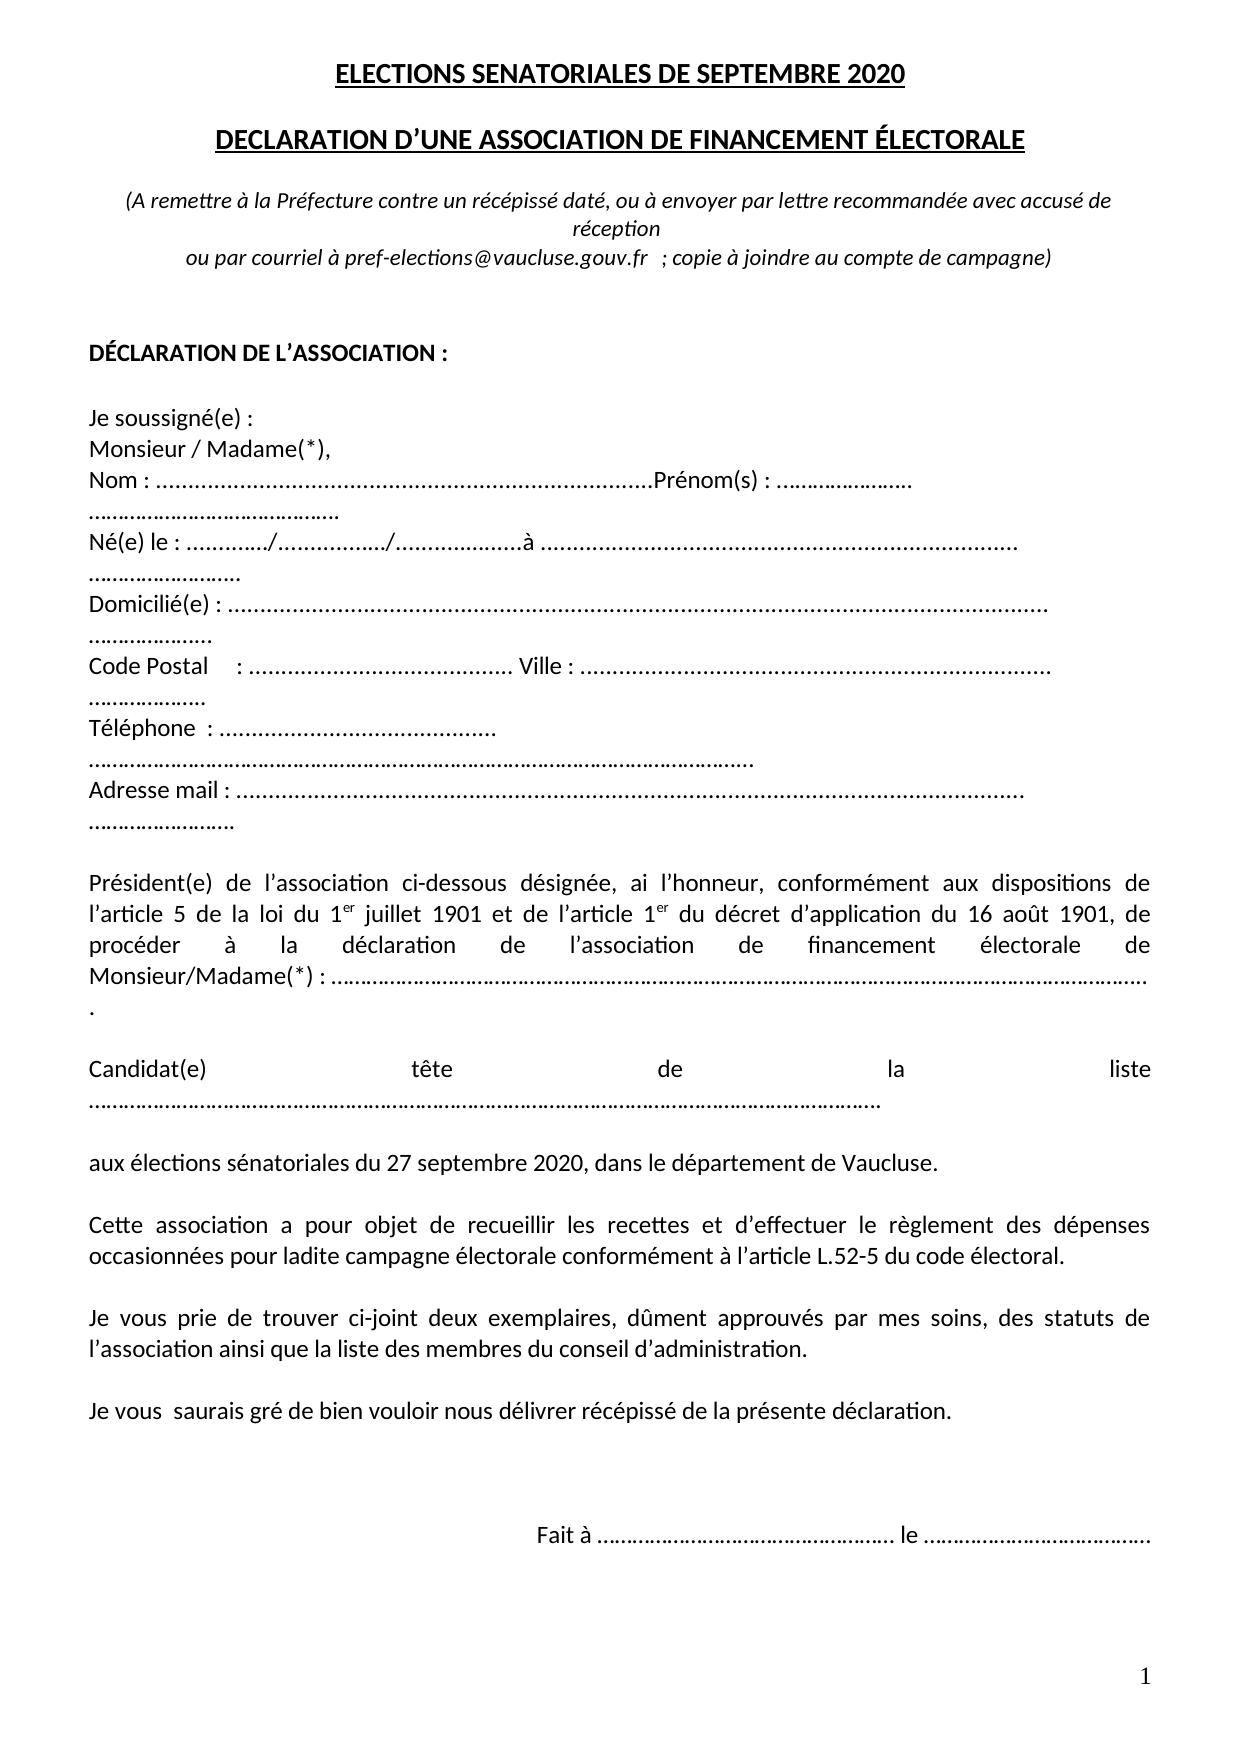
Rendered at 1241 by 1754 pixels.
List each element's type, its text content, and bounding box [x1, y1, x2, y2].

text Code Postal : ......................................... Ville : .........................................................................……………….. [89, 650, 1152, 712]
text Né(e) le : ..........…/..............…/...........…......à ..........................................................................…………………….. [89, 526, 1152, 588]
text Domicilié(e) : ...............................................................................................................................………………... [89, 588, 1152, 650]
text Nom : .............................................................................Prénom(s) : ...………………..……………………………………. [89, 463, 1152, 526]
text Monsieur / Madame(*), [89, 432, 1152, 463]
text Candidat(e) tête de la liste ………………………………………………………………………………………………………………………. [89, 1053, 1152, 1115]
text aux élections sénatoriales du 27 septembre 2020, dans le département de Vaucluse. [89, 1146, 1152, 1177]
subtitle DECLARATION D’UNE ASSOCIATION DE FINANCEMENT ÉLECTORALE [89, 121, 1152, 157]
text Téléphone : ...........................................…………………………………………………………………………………………………... [89, 712, 1152, 774]
text (A remettre à la Préfecture contre un récépissé daté, ou à envoyer par lettre recommandée avec accusé de réception [89, 186, 1152, 243]
text Adresse mail : ..........................................................................................................................……………………. [89, 774, 1152, 836]
text Président(e) de l’association ci-dessous désignée, ai l’honneur, conformément aux dispositions de l’article 5 de la loi du 1er juillet 1901 et de l’article 1er du décret d’application du 16 août 1901, de procéder à la déclaration de l’association de financement électorale de Monsieur/Madame(*) : …………………………………………………………………………………………………………………………... [89, 867, 1152, 1022]
text Je vous prie de trouver ci-joint deux exemplaires, dûment approuvés par mes soins, des statuts de l’association ainsi que la liste des membres du conseil d’administration. [89, 1302, 1152, 1364]
text Fait à …………………………………………… le ………………………………… [89, 1519, 1152, 1550]
text DÉCLARATION DE L’ASSOCIATION : [89, 336, 1152, 367]
text Cette association a pour objet de recueillir les recettes et d’effectuer le règlement des dépenses occasionnées pour ladite campagne électorale conformément à l’article L.52-5 du code électoral. [89, 1208, 1152, 1271]
text ou par courriel à pref-elections@vaucluse.gouv.fr ; copie à joindre au compte de campagne) [89, 243, 1152, 271]
subtitle ELECTIONS SENATORIALES DE SEPTEMBRE 2020 [89, 56, 1152, 91]
text Je vous saurais gré de bien vouloir nous délivrer récépissé de la présente déclaration. [89, 1395, 1152, 1426]
text Je soussigné(e) : [89, 401, 1152, 432]
